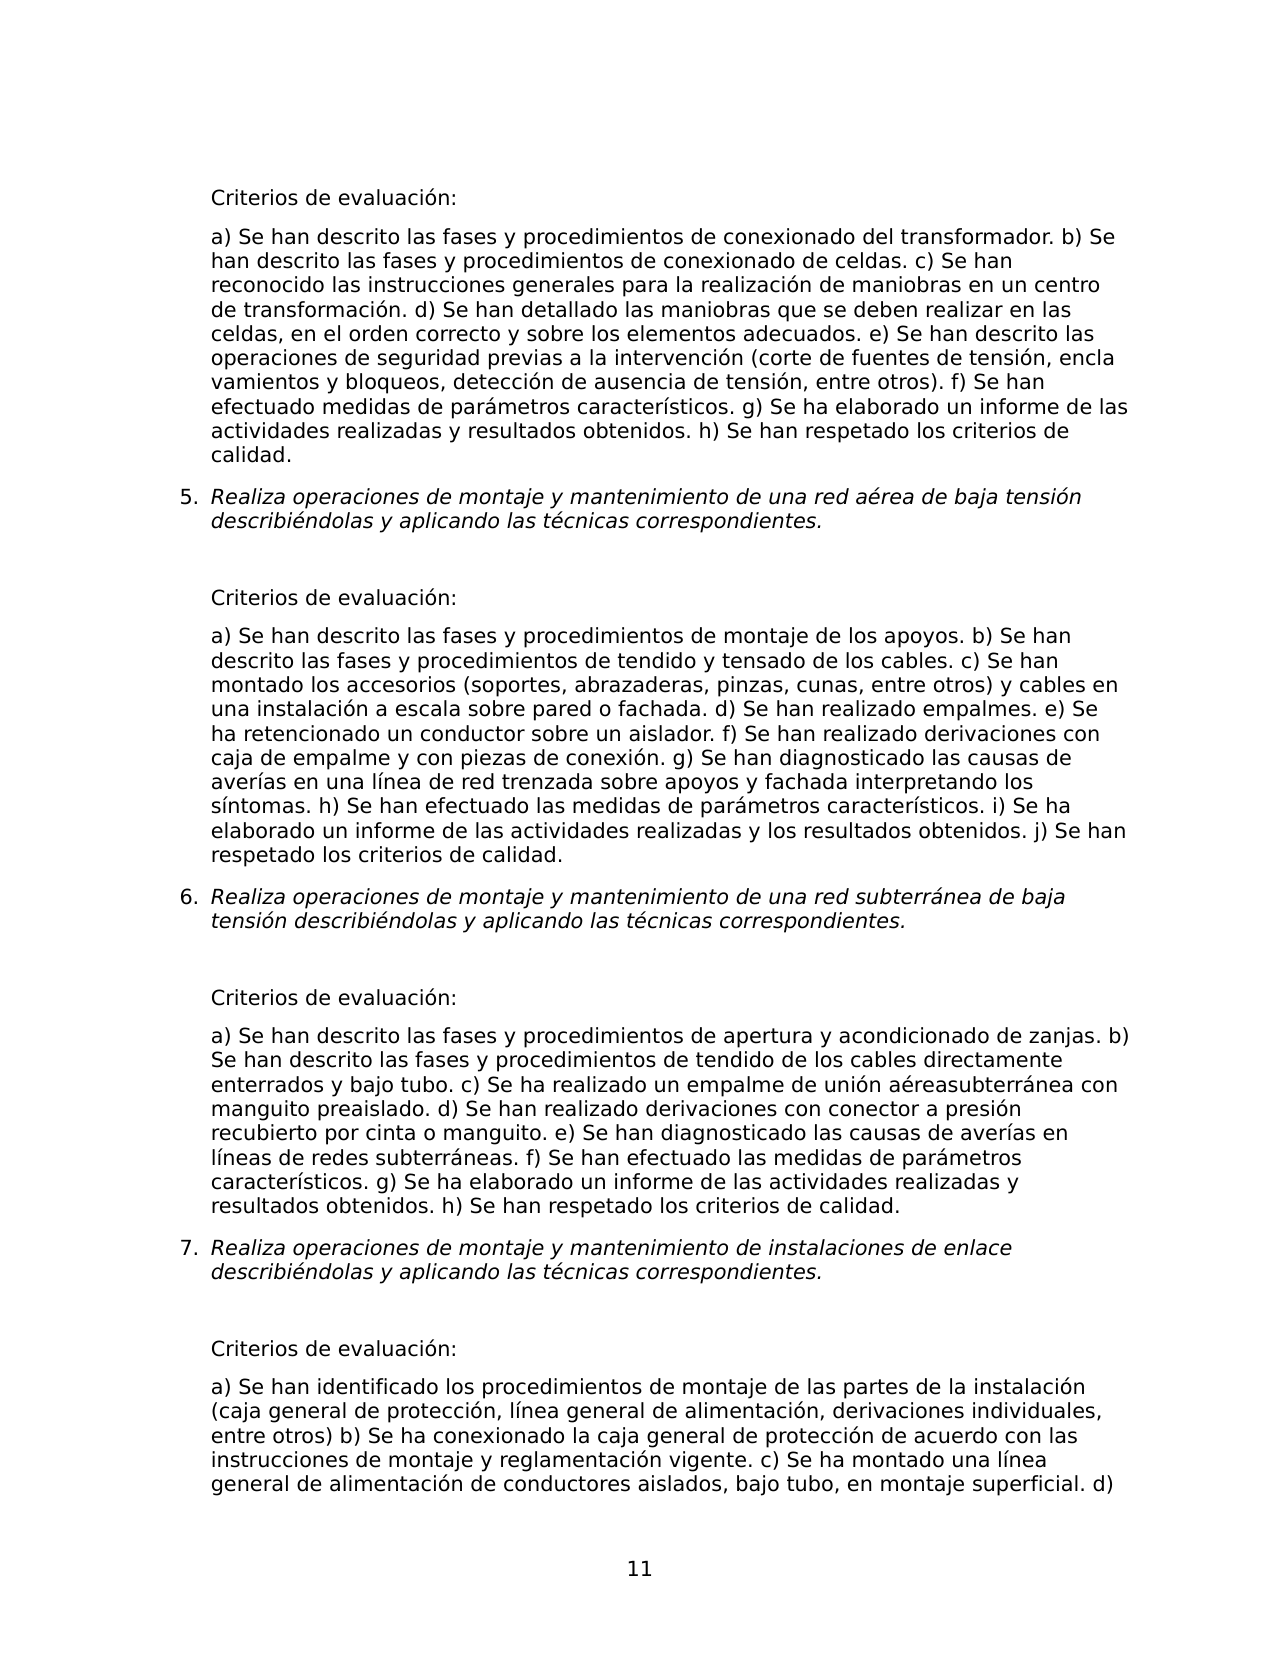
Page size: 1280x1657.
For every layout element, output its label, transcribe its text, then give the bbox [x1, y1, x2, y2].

list a) Se han descrito las fases y procedimientos de montaje de los apoyos. b) Se han descrito las fases y procedimientos de tendido y tensado de los cables. c) Se han montado los accesorios (soportes, abrazaderas, pinzas, cunas, entre otros) y cables en una instalación a escala sobre pared o fachada. d) Se han realizado empalmes. e) Se ha retencionado un conductor sobre un aislador. f) Se han realizado derivaciones con caja de empalme y con piezas de conexión. g) Se han diagnosticado las causas de averías en una línea de red trenzada sobre apoyos y fachada interpretando los síntomas. h) Se han efectuado las medidas de parámetros característicos. i) Se ha elaborado un informe de las actividades realizadas y los resultados obtenidos. j) Se han respetado los criterios de calidad. [211, 624, 1131, 867]
list 7. Realiza operaciones de montaje y mantenimiento de instalaciones de enlace describiéndolas y aplicando las técnicas correspondientes. [179, 1236, 1131, 1284]
list Criterios de evaluación: [211, 986, 1131, 1010]
list 5. Realiza operaciones de montaje y mantenimiento de una red aérea de baja tensión describiéndolas y aplicando las técnicas correspondientes. [179, 485, 1131, 534]
list a) Se han descrito las fases y procedimientos de conexionado del transformador. b) Se han descrito las fases y procedimientos de conexionado de celdas. c) Se han reconocido las instrucciones generales para la realización de maniobras en un centro de transformación. d) Se han detallado las maniobras que se deben realizar en las celdas, en el orden correcto y sobre los elementos adecuados. e) Se han descrito las operaciones de seguridad previas a la intervención (corte de fuentes de tensión, encla vamientos y bloqueos, detección de ausencia de tensión, entre otros). f) Se han efectuado medidas de parámetros característicos. g) Se ha elaborado un informe de las actividades realizadas y resultados obtenidos. h) Se han respetado los criterios de calidad. [211, 225, 1131, 467]
list a) Se han identificado los procedimientos de montaje de las partes de la instalación (caja general de protección, línea general de alimentación, derivaciones individuales, entre otros) b) Se ha conexionado la caja general de protección de acuerdo con las instrucciones de montaje y reglamentación vigente. c) Se ha montado una línea general de alimentación de conductores aislados, bajo tubo, en montaje superficial. d) [211, 1375, 1131, 1497]
list 6. Realiza operaciones de montaje y mantenimiento de una red subterránea de baja tensión describiéndolas y aplicando las técnicas correspondientes. [179, 885, 1131, 933]
list Criterios de evaluación: [211, 186, 1131, 211]
list Criterios de evaluación: [211, 1337, 1131, 1361]
list a) Se han descrito las fases y procedimientos de apertura y acondicionado de zanjas. b) Se han descrito las fases y procedimientos de tendido de los cables directamente enterrados y bajo tubo. c) Se ha realizado un empalme de unión aéreasubterránea con manguito preaislado. d) Se han realizado derivaciones con conector a presión recubierto por cinta o manguito. e) Se han diagnosticado las causas de averías en líneas de redes subterráneas. f) Se han efectuado las medidas de parámetros característicos. g) Se ha elaborado un informe de las actividades realizadas y resultados obtenidos. h) Se han respetado los criterios de calidad. [211, 1024, 1131, 1218]
list Criterios de evaluación: [211, 586, 1131, 610]
